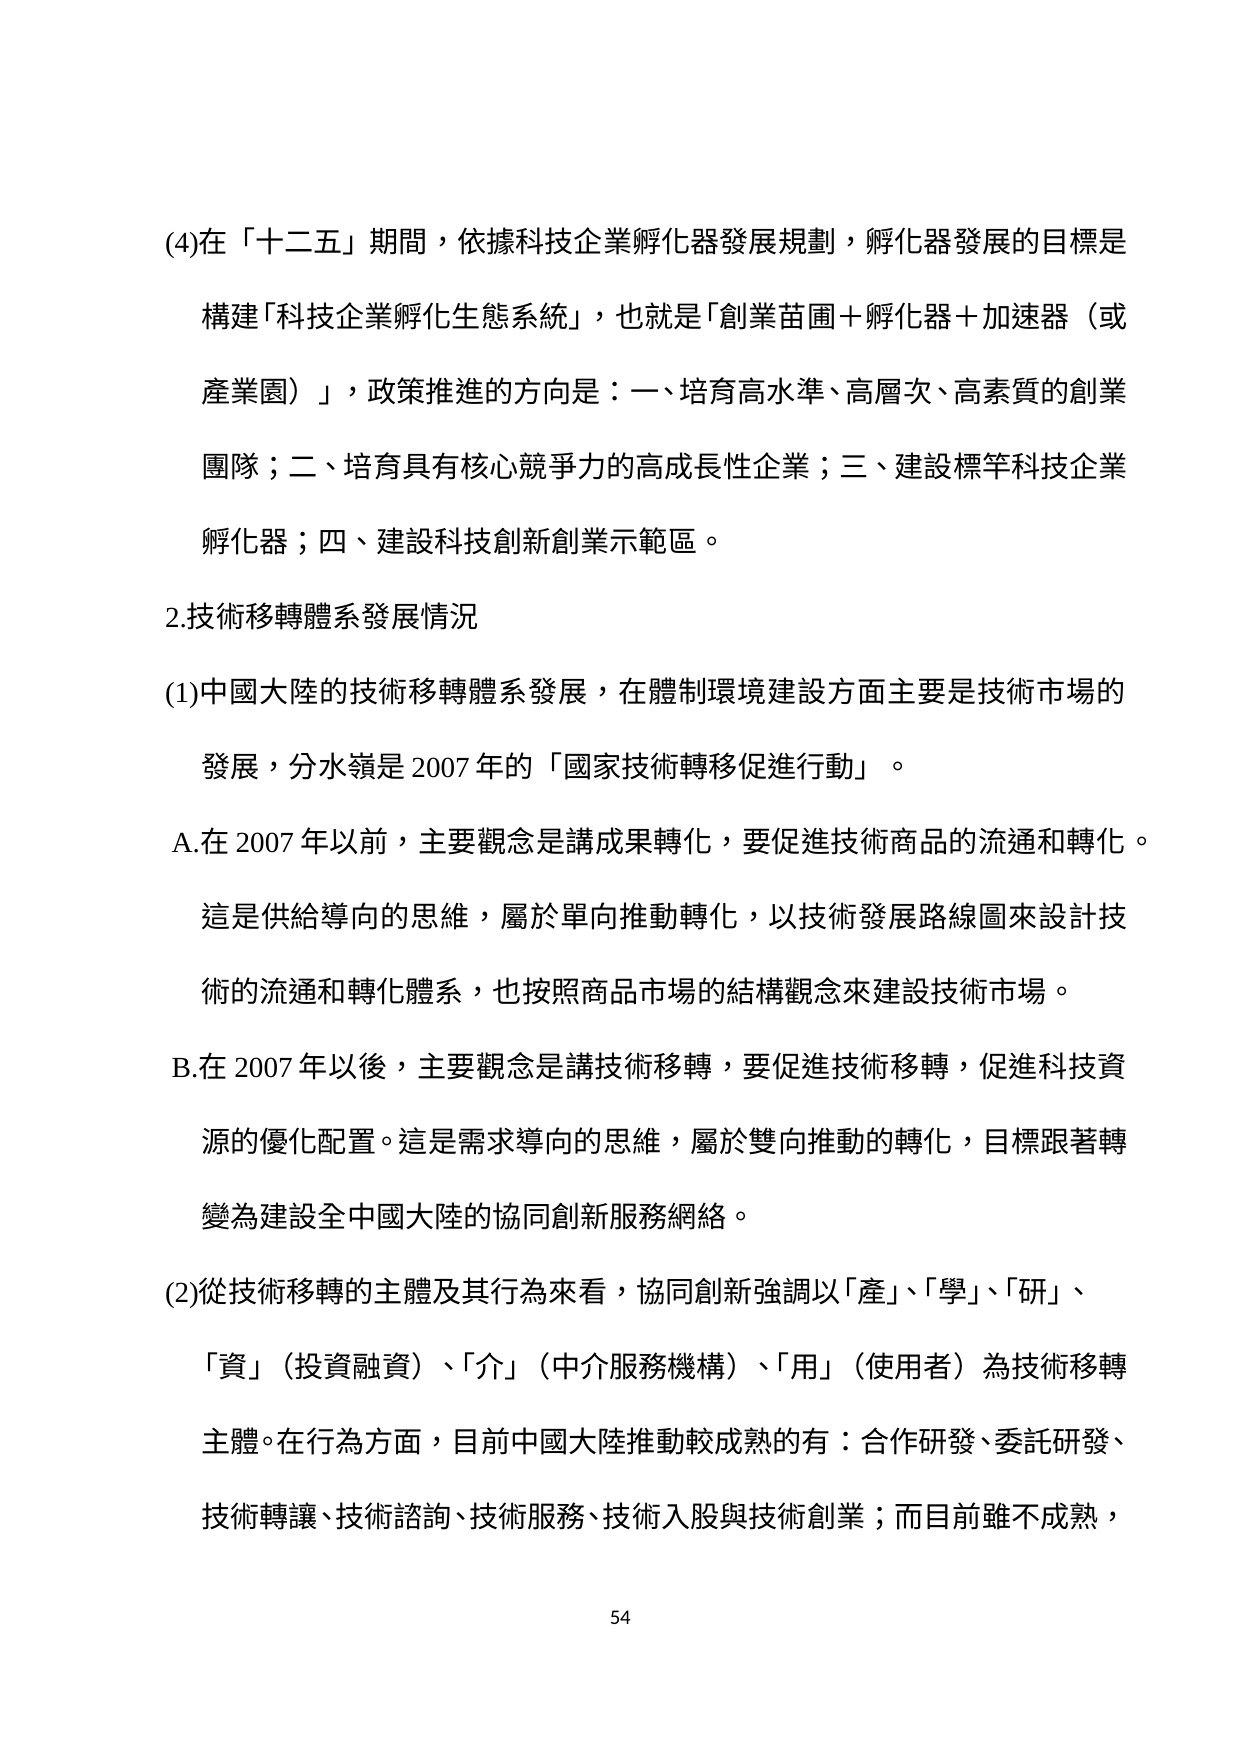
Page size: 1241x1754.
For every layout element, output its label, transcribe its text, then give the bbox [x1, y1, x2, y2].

text B.在2007年以後，主要觀念是講技術移轉，要促進技術移轉，促進科技資源的優化配置。這是需求導向的思維，屬於雙向推動的轉化，目標跟著轉變為建設全中國大陸的協同創新服務網絡。 [171, 1027, 1128, 1252]
text (2)從技術移轉的主體及其行為來看，協同創新強調以「產」、「學」、「研」、「資」（投資融資）、「介」（中介服務機構）、「用」（使用者）為技術移轉主體。在行為方面，目前中國大陸推動較成熟的有：合作研發、委託研發、技術轉讓、技術諮詢、技術服務、技術入股與技術創業；而目前雖不成熟，但未來有機會促進發展的有：技術集成、交鑰匙工程、科技型企業的股權交易、技術併購，還有技術人員流動等方式。 [165, 1252, 1128, 1552]
text A.在2007年以前，主要觀念是講成果轉化，要促進技術商品的流通和轉化。這是供給導向的思維，屬於單向推動轉化，以技術發展路線圖來設計技術的流通和轉化體系，也按照商品市場的結構觀念來建設技術市場。 [171, 802, 1128, 1027]
text (1)中國大陸的技術移轉體系發展，在體制環境建設方面主要是技術市場的發展，分水嶺是2007年的「國家技術轉移促進行動」。 [165, 652, 1128, 802]
text 2.技術移轉體系發展情況 [165, 577, 1128, 652]
text (4)在「十二五」期間，依據科技企業孵化器發展規劃，孵化器發展的目標是構建「科技企業孵化生態系統」，也就是「創業苗圃＋孵化器＋加速器（或產業園）」，政策推進的方向是：一、培育高水準、高層次、高素質的創業團隊；二、培育具有核心競爭力的高成長性企業；三、建設標竿科技企業孵化器；四、建設科技創新創業示範區。 [165, 202, 1128, 577]
